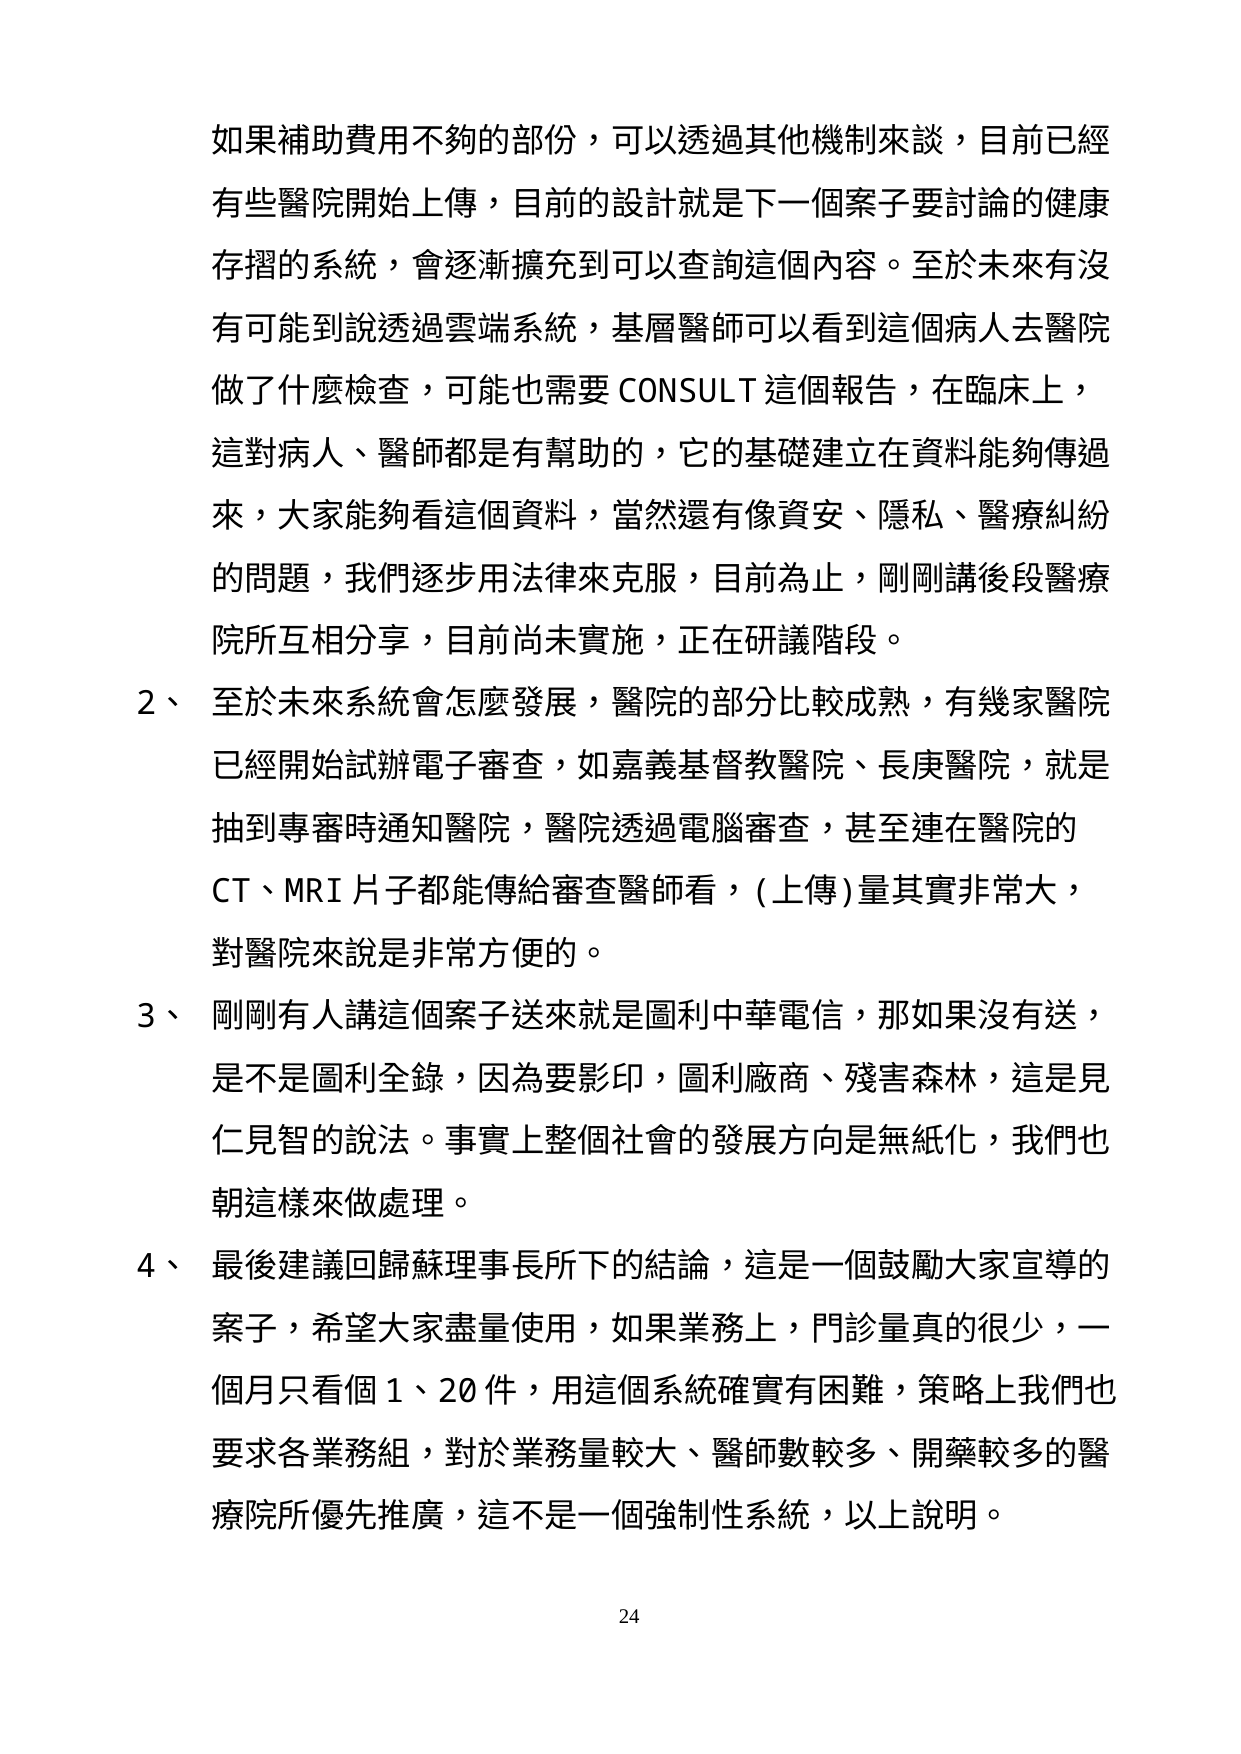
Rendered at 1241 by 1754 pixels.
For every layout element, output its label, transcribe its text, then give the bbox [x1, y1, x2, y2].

list 至於未來系統會怎麼發展，醫院的部分比較成熟，有幾家醫院已經開始試辦電子審查，如嘉義基督教醫院、長庚醫院，就是抽到專審時通知醫院，醫院透過電腦審查，甚至連在醫院的CT、MRI片子都能傳給審查醫師看，(上傳)量其實非常大，對醫院來說是非常方便的。 [136, 659, 1122, 971]
list 剛剛有人講這個案子送來就是圖利中華電信，那如果沒有送，是不是圖利全錄，因為要影印，圖利廠商、殘害森林，這是見仁見智的說法。事實上整個社會的發展方向是無紙化，我們也朝這樣來做處理。 [136, 971, 1122, 1221]
list 最後建議回歸蘇理事長所下的結論，這是一個鼓勵大家宣導的案子，希望大家盡量使用，如果業務上，門診量真的很少，一個月只看個1、20件，用這個系統確實有困難，策略上我們也要求各業務組，對於業務量較大、醫師數較多、開藥較多的醫療院所優先推廣，這不是一個強制性系統，以上說明。 [136, 1221, 1122, 1534]
list 藍醫師提的已經是後面那個案子，現行制度是上傳，有數據的是上傳數據，有影像和檢查的是上傳報告是TXT內容，文字內容，上傳報告是有補助的，一件報告5元，剛剛蘇委員也提到，如果補助費用不夠的部份，可以透過其他機制來談，目前已經有些醫院開始上傳，目前的設計就是下一個案子要討論的健康存摺的系統，會逐漸擴充到可以查詢這個內容。至於未來有沒有可能到說透過雲端系統，基層醫師可以看到這個病人去醫院做了什麼檢查，可能也需要CONSULT這個報告，在臨床上，這對病人、醫師都是有幫助的，它的基礎建立在資料能夠傳過來，大家能夠看這個資料，當然還有像資安、隱私、醫療糾紛的問題，我們逐步用法律來克服，目前為止，剛剛講後段醫療院所互相分享，目前尚未實施，正在研議階段。 [136, 96, 1122, 659]
